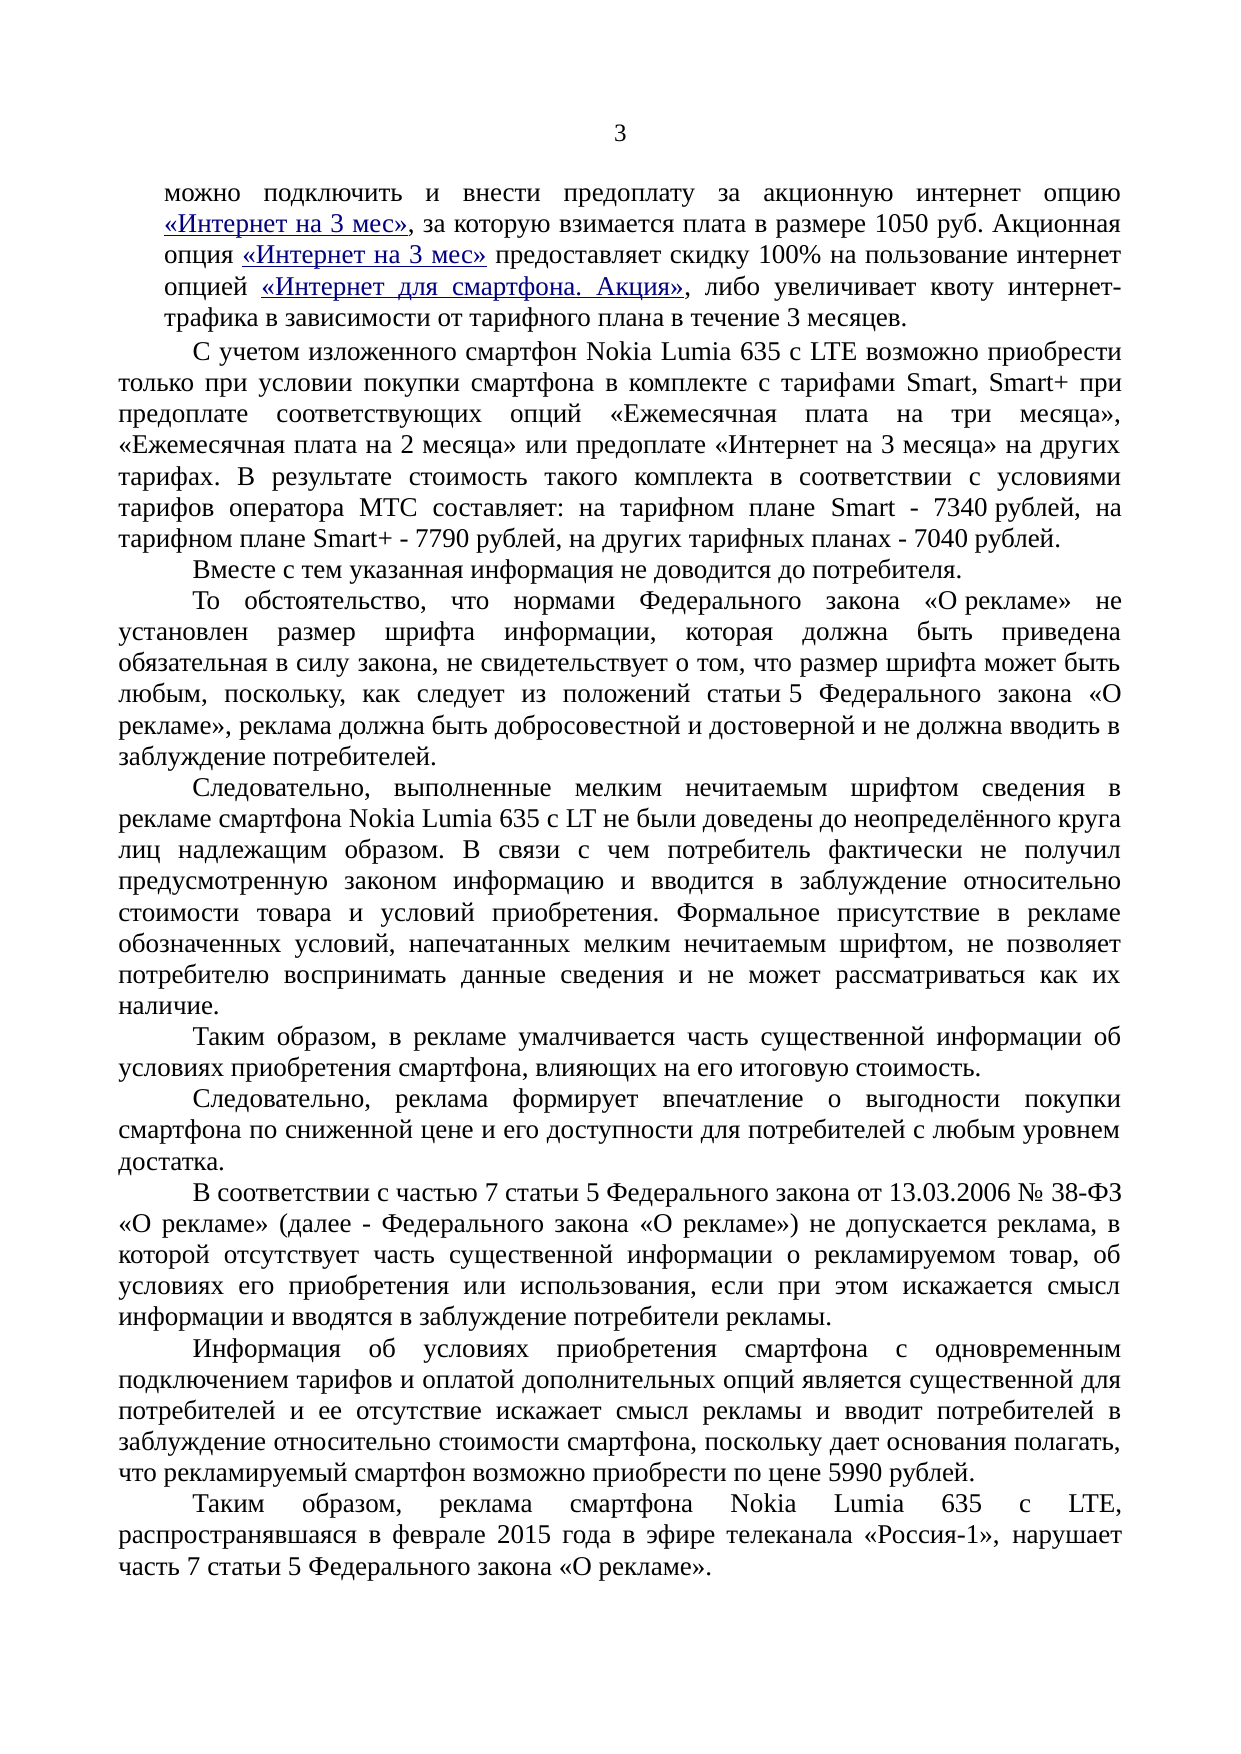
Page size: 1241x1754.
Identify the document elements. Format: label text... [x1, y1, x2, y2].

text Таким образом, в рекламе умалчивается часть существенной информации об условиях приобретения смартфона, влияющих на его итоговую стоимость. [118, 1020, 1122, 1082]
text Вместе с тем указанная информация не доводится до потребителя. [118, 553, 1122, 584]
text Следовательно, выполненные мелким нечитаемым шрифтом сведения в рекламе смартфона Nokia Lumia 635 с LT не были доведены до неопределённого круга лиц надлежащим образом. В связи с чем потребитель фактически не получил предусмотренную законом информацию и вводится в заблуждение относительно стоимости товара и условий приобретения. Формальное присутствие в рекламе обозначенных условий, напечатанных мелким нечитаемым шрифтом, не позволяет потребителю воспринимать данные сведения и не может рассматриваться как их наличие. [118, 771, 1122, 1020]
text можно подключить и внести предоплату за акционную интернет опцию «Интернет на 3 мес», за которую взимается плата в размере 1050 руб. Акционная опция «Интернет на 3 мес» предоставляет скидку 100% на пользование интернет опцией «Интернет для смартфона. Акция», либо увеличивает квоту интернет-трафика в зависимости от тарифного плана в течение 3 месяцев. [164, 176, 1122, 332]
text С учетом изложенного смартфон Nokia Lumia 635 с LTE возможно приобрести только при условии покупки смартфона в комплекте с тарифами Smart, Smart+ при предоплате соответствующих опций «Ежемесячная плата на три месяца», «Ежемесячная плата на 2 месяца» или предоплате «Интернет на 3 месяца» на других тарифах. В результате стоимость такого комплекта в соответствии с условиями тарифов оператора МТС составляет: на тарифном плане Smart - 7340 рублей, на тарифном плане Smart+ - 7790 рублей, на других тарифных планах - 7040 рублей. [118, 335, 1122, 553]
text В соответствии с частью 7 статьи 5 Федерального закона от 13.03.2006 № 38-ФЗ «О рекламе» (далее - Федерального закона «О рекламе») не допускается реклама, в которой отсутствует часть существенной информации о рекламируемом товар, об условиях его приобретения или использования, если при этом искажается смысл информации и вводятся в заблуждение потребители рекламы. [118, 1176, 1122, 1332]
text Следовательно, реклама формирует впечатление о выгодности покупки смартфона по сниженной цене и его доступности для потребителей с любым уровнем достатка. [118, 1082, 1122, 1176]
text Информация об условиях приобретения смартфона с одновременным подключением тарифов и оплатой дополнительных опций является существенной для потребителей и ее отсутствие искажает смысл рекламы и вводит потребителей в заблуждение относительно стоимости смартфона, поскольку дает основания полагать, что рекламируемый смартфон возможно приобрести по цене 5990 рублей. [118, 1332, 1122, 1487]
text Таким образом, реклама смартфона Nokia Lumia 635 с LTE, распространявшаяся в феврале 2015 года в эфире телеканала «Россия-1», нарушает часть 7 статьи 5 Федерального закона «О рекламе». [118, 1487, 1122, 1581]
text То обстоятельство, что нормами Федерального закона «О рекламе» не установлен размер шрифта информации, которая должна быть приведена обязательная в силу закона, не свидетельствует о том, что размер шрифта может быть любым, поскольку, как следует из положений статьи 5 Федерального закона «О рекламе», реклама должна быть добросовестной и достоверной и не должна вводить в заблуждение потребителей. [118, 584, 1122, 771]
